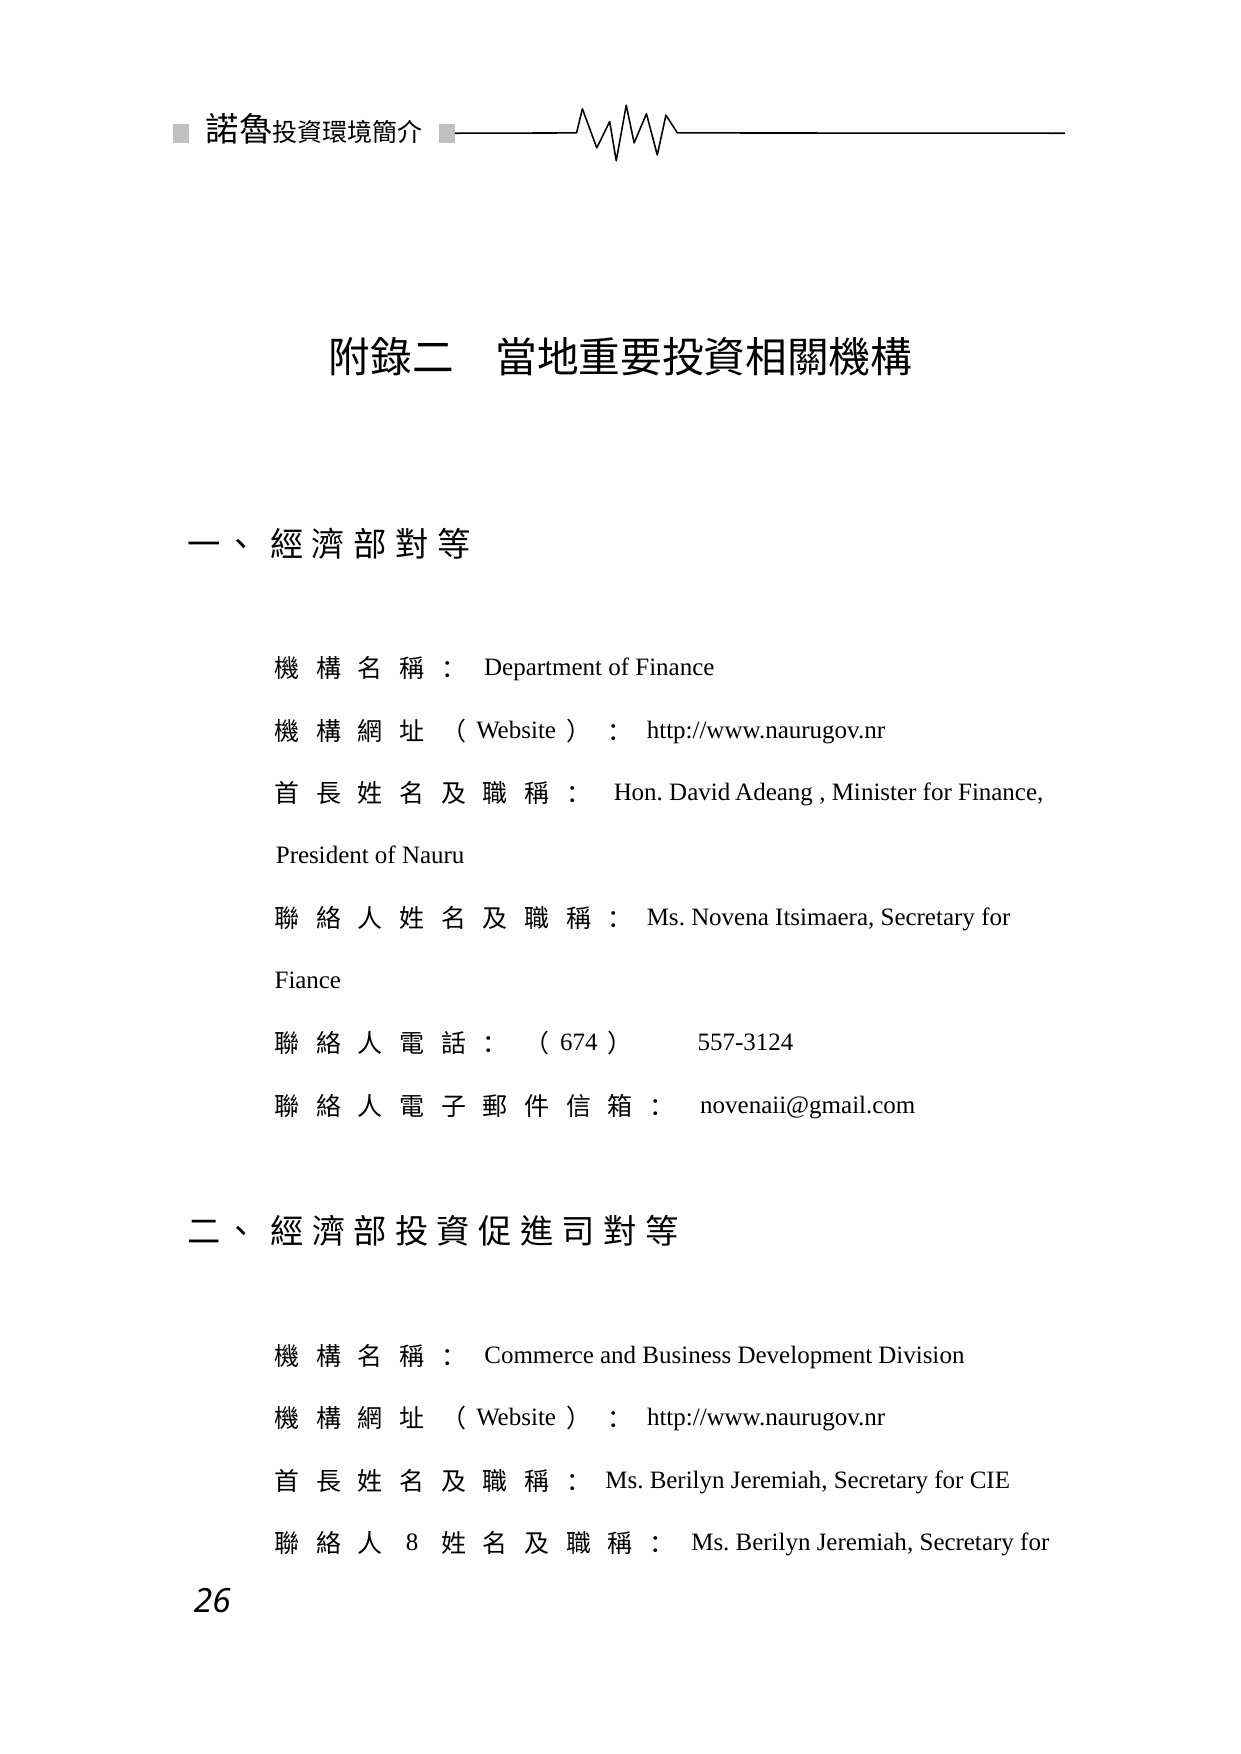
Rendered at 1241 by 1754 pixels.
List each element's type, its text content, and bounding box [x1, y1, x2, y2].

text 機構網址（Website）：http://www.naurugov.nr [247, 1375, 1058, 1438]
text 聯絡人電子郵件信箱：novenaii@gmail.com [247, 1063, 1058, 1125]
text 首長姓名及職稱：Ms. Berilyn Jeremiah, Secretary for CIE [247, 1438, 1058, 1500]
text 首長姓名及職稱：Hon. David Adeang , Minister for Finance, President of Nauru [247, 750, 1058, 875]
text 機構名稱：Department of Finance [247, 625, 1058, 688]
text 聯絡人姓名及職稱：Ms. Novena Itsimaera, Secretary for Fiance [247, 875, 1058, 1000]
text 二、經濟部投資促進司對等 [183, 1188, 1058, 1250]
text 機構網址（Website）：http://www.naurugov.nr [247, 688, 1058, 750]
text 附錄二 當地重要投資相關機構 [183, 313, 1058, 375]
text 一、經濟部對等 [183, 500, 1058, 563]
text 聯絡人8姓名及職稱：Ms. Berilyn Jeremiah, Secretary for [247, 1500, 1058, 1563]
text 聯絡人電話：（674） 557-3124 [247, 1000, 1058, 1063]
text 機構名稱：Commerce and Business Development Division [247, 1313, 1058, 1375]
